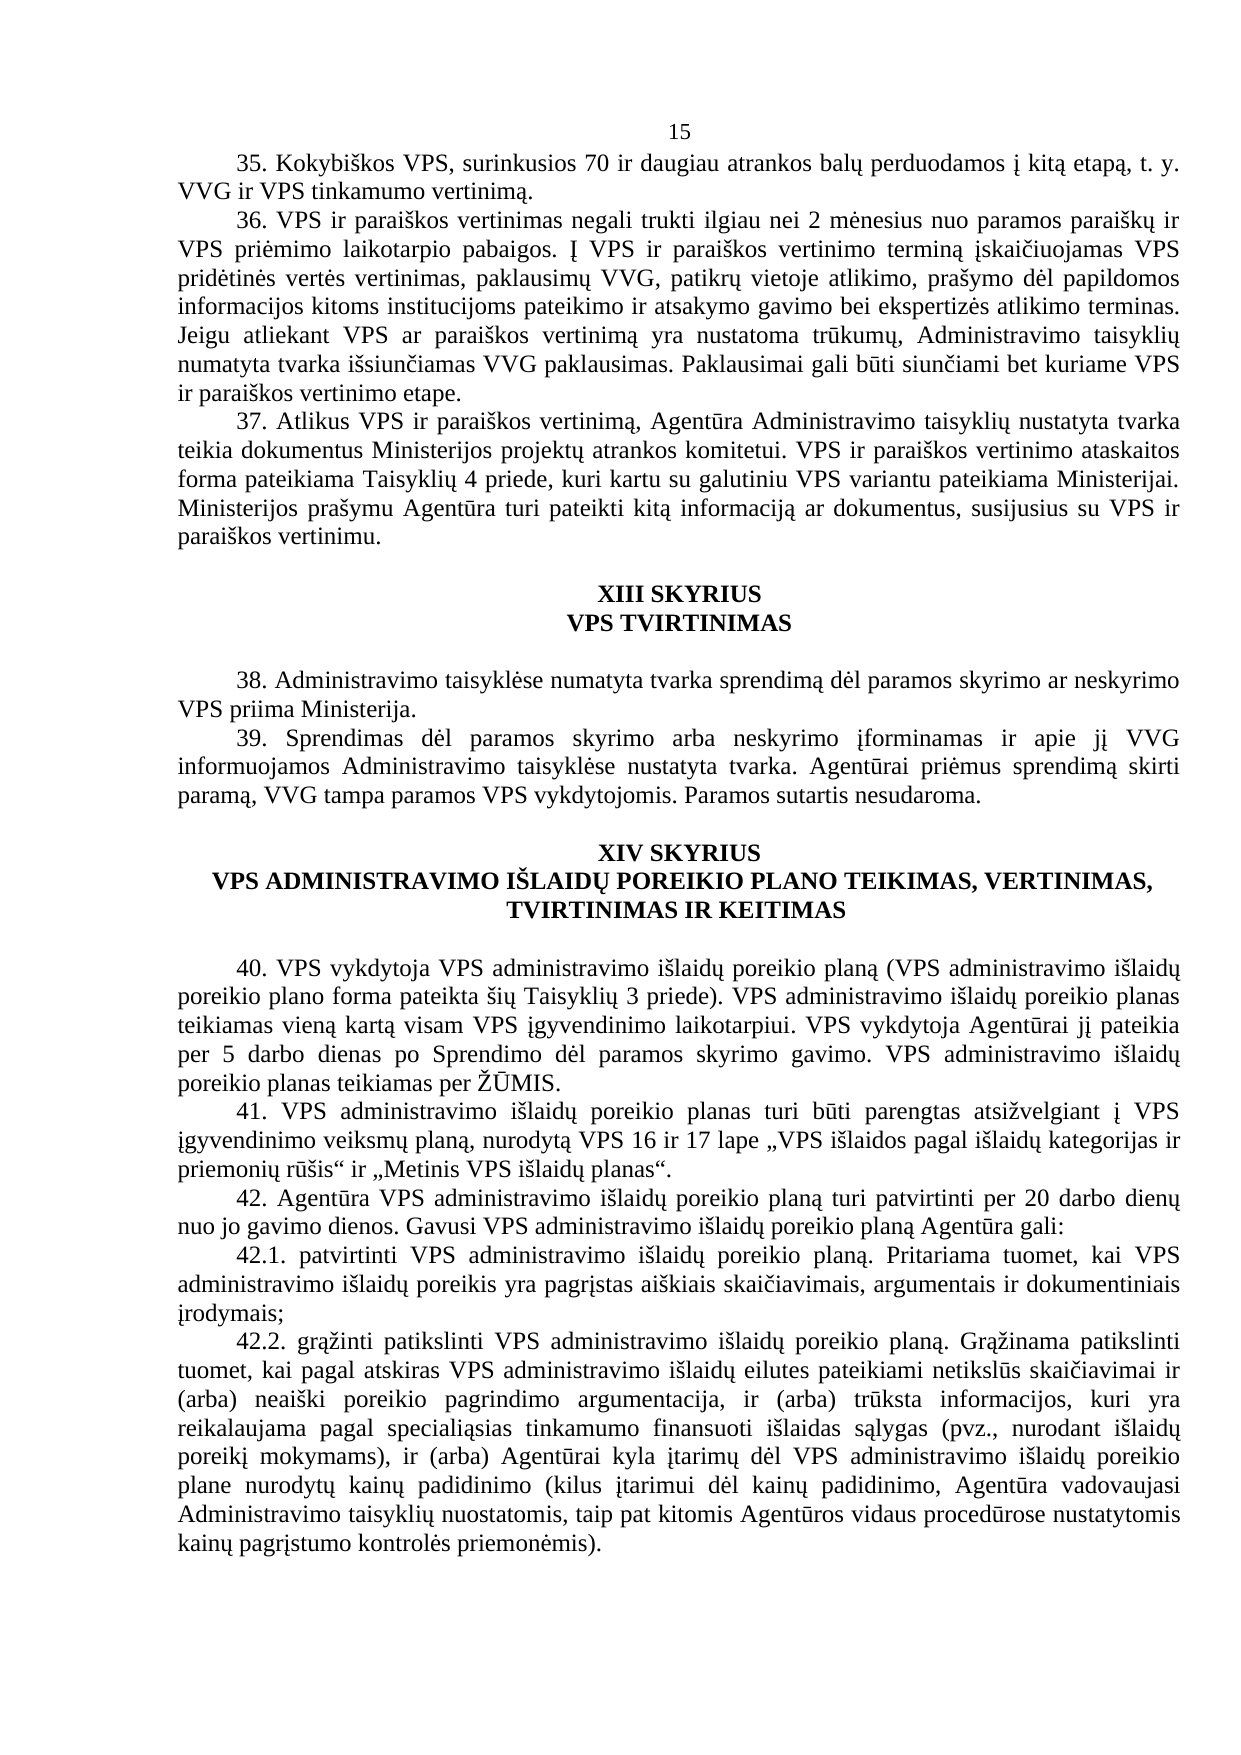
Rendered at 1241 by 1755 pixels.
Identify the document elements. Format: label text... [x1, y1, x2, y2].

text 35. Kokybiškos VPS, surinkusios 70 ir daugiau atrankos balų perduodamos į kitą etapą, t. y. VVG ir VPS tinkamumo vertinimą. [177, 148, 1181, 205]
text 38. Administravimo taisyklėse numatyta tvarka sprendimą dėl paramos skyrimo ar neskyrimo VPS priima Ministerija. [177, 665, 1181, 723]
text 36. VPS ir paraiškos vertinimas negali trukti ilgiau nei 2 mėnesius nuo paramos paraiškų ir VPS priėmimo laikotarpio pabaigos. Į VPS ir paraiškos vertinimo terminą įskaičiuojamas VPS pridėtinės vertės vertinimas, paklausimų VVG, patikrų vietoje atlikimo, prašymo dėl papildomos informacijos kitoms institucijoms pateikimo ir atsakymo gavimo bei ekspertizės atlikimo terminas. Jeigu atliekant VPS ar paraiškos vertinimą yra nustatoma trūkumų, Administravimo taisyklių numatyta tvarka išsiunčiamas VVG paklausimas. Paklausimai gali būti siunčiami bet kuriame VPS ir paraiškos vertinimo etape. [177, 205, 1181, 406]
text 37. Atlikus VPS ir paraiškos vertinimą, Agentūra Administravimo taisyklių nustatyta tvarka teikia dokumentus Ministerijos projektų atrankos komitetui. VPS ir paraiškos vertinimo ataskaitos forma pateikiama Taisyklių 4 priede, kuri kartu su galutiniu VPS variantu pateikiama Ministerijai. Ministerijos prašymu Agentūra turi pateikti kitą informaciją ar dokumentus, susijusius su VPS ir paraiškos vertinimu. [177, 406, 1181, 550]
text 39. Sprendimas dėl paramos skyrimo arba neskyrimo įforminamas ir apie jį VVG informuojamos Administravimo taisyklėse nustatyta tvarka. Agentūrai priėmus sprendimą skirti paramą, VVG tampa paramos VPS vykdytojomis. Paramos sutartis nesudaroma. [177, 723, 1181, 809]
text 42.1. patvirtinti VPS administravimo išlaidų poreikio planą. Pritariama tuomet, kai VPS administravimo išlaidų poreikis yra pagrįstas aiškiais skaičiavimais, argumentais ir dokumentiniais įrodymais; [177, 1240, 1181, 1326]
text XIII SKYRIUS [177, 579, 1181, 608]
text 42. Agentūra VPS administravimo išlaidų poreikio planą turi patvirtinti per 20 darbo dienų nuo jo gavimo dienos. Gavusi VPS administravimo išlaidų poreikio planą Agentūra gali: [177, 1183, 1181, 1240]
text 42.2. grąžinti patikslinti VPS administravimo išlaidų poreikio planą. Grąžinama patikslinti tuomet, kai pagal atskiras VPS administravimo išlaidų eilutes pateikiami netikslūs skaičiavimai ir (arba) neaiški poreikio pagrindimo argumentacija, ir (arba) trūksta informacijos, kuri yra reikalaujama pagal specialiąsias tinkamumo finansuoti išlaidas sąlygas (pvz., nurodant išlaidų poreikį mokymams), ir (arba) Agentūrai kyla įtarimų dėl VPS administravimo išlaidų poreikio plane nurodytų kainų padidinimo (kilus įtarimui dėl kainų padidinimo, Agentūra vadovaujasi Administravimo taisyklių nuostatomis, taip pat kitomis Agentūros vidaus procedūrose nustatytomis kainų pagrįstumo kontrolės priemonėmis). [177, 1326, 1181, 1556]
text VPS ADMINISTRAVIMO IŠLAIDŲ POREIKIO PLANO TEIKIMAS, VERTINIMAS, TVIRTINIMAS IR KEITIMAS [177, 866, 1181, 924]
text XIV SKYRIUS [177, 838, 1181, 866]
text VPS TVIRTINIMAS [177, 608, 1181, 636]
text 41. VPS administravimo išlaidų poreikio planas turi būti parengtas atsižvelgiant į VPS įgyvendinimo veiksmų planą, nurodytą VPS 16 ir 17 lape „VPS išlaidos pagal išlaidų kategorijas ir priemonių rūšis“ ir „Metinis VPS išlaidų planas“. [177, 1096, 1181, 1183]
text 40. VPS vykdytoja VPS administravimo išlaidų poreikio planą (VPS administravimo išlaidų poreikio plano forma pateikta šių Taisyklių 3 priede). VPS administravimo išlaidų poreikio planas teikiamas vieną kartą visam VPS įgyvendinimo laikotarpiui. VPS vykdytoja Agentūrai jį pateikia per 5 darbo dienas po Sprendimo dėl paramos skyrimo gavimo. VPS administravimo išlaidų poreikio planas teikiamas per ŽŪMIS. [177, 953, 1181, 1096]
